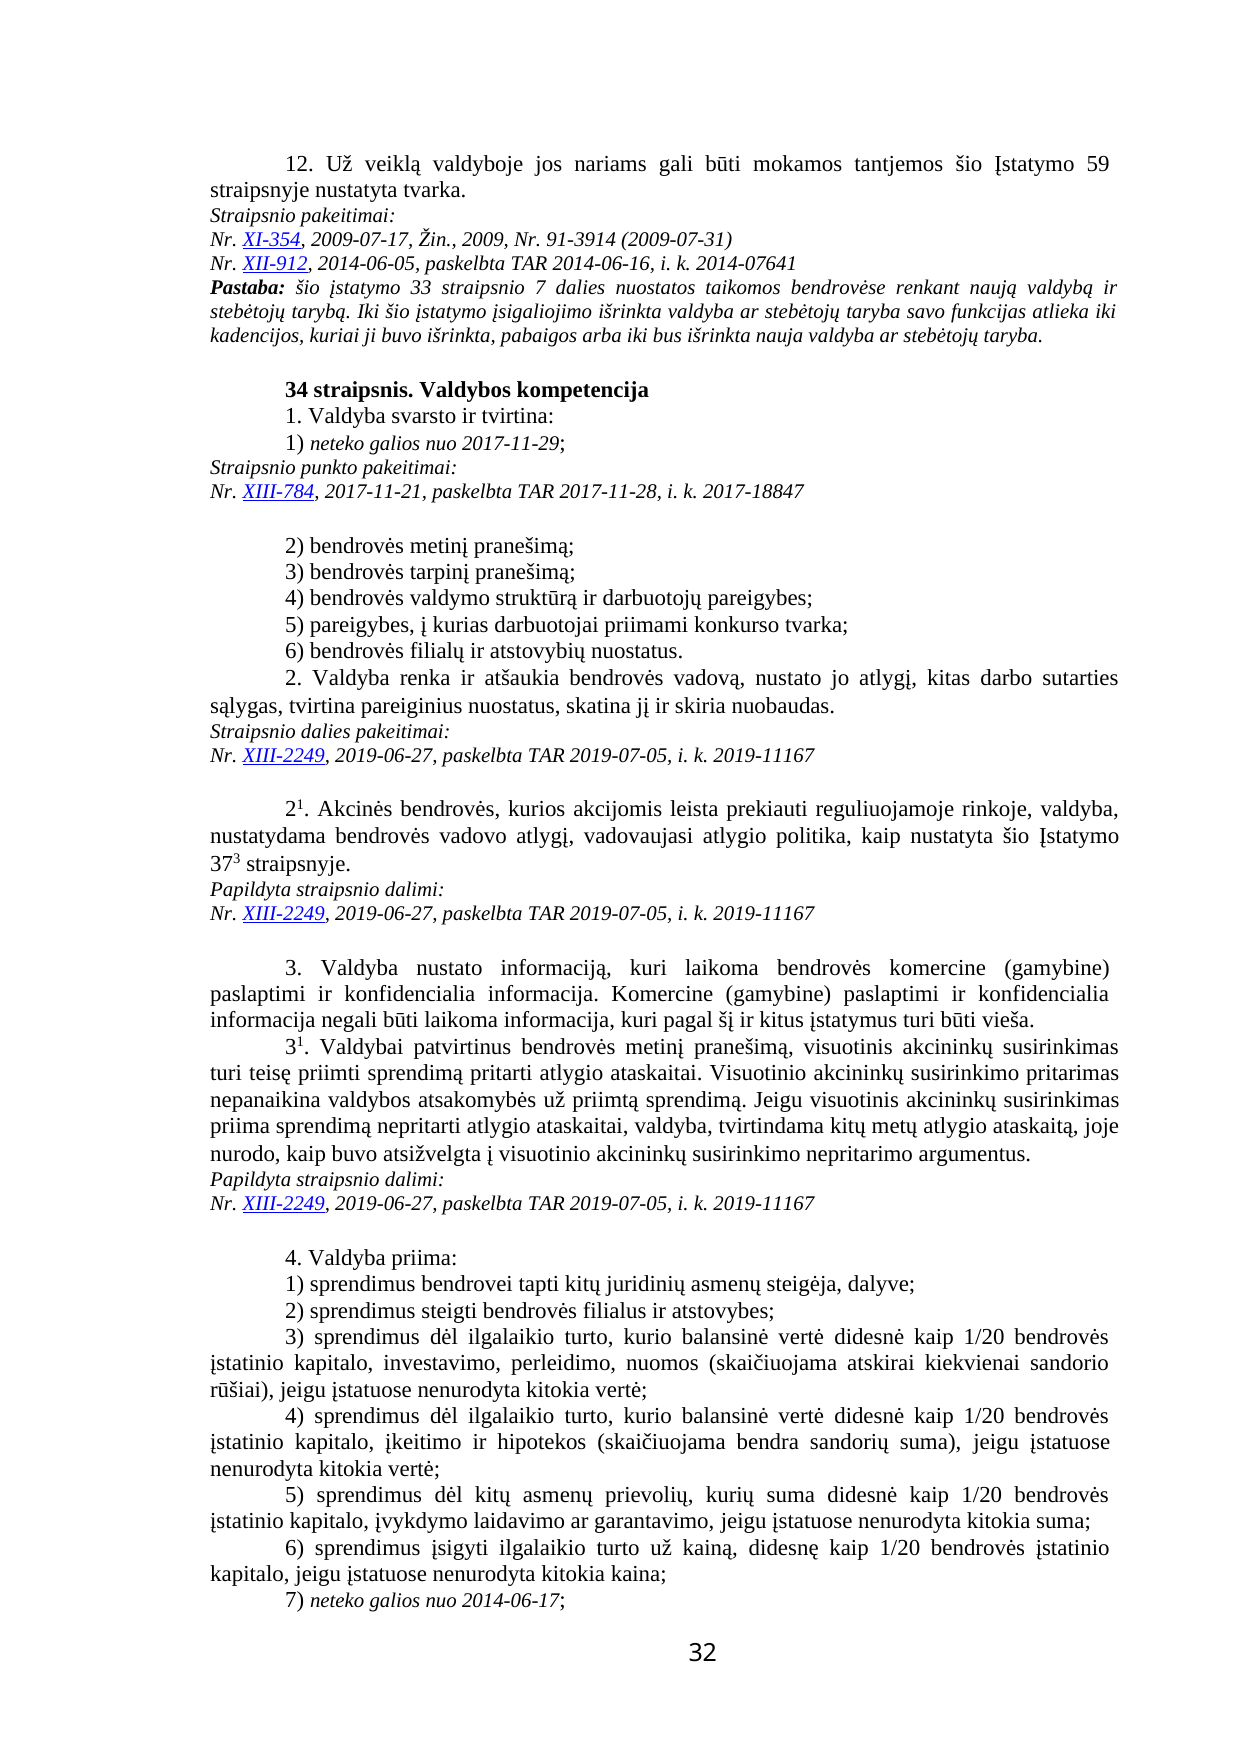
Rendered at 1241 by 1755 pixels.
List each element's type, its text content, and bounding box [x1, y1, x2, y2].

text Nr. XII-912, 2014-06-05, paskelbta TAR 2014-06-16, i. k. 2014-07641 [210, 251, 1120, 275]
text Pastaba: šio įstatymo 33 straipsnio 7 dalies nuostatos taikomos bendrovėse renkant naują valdybą ir stebėtojų tarybą. Iki šio įstatymo įsigaliojimo išrinkta valdyba ar stebėtojų taryba savo funkcijas atlieka iki kadencijos, kuriai ji buvo išrinkta, pabaigos arba iki bus išrinkta nauja valdyba ar stebėtojų taryba. [210, 275, 1120, 347]
text 4) sprendimus dėl ilgalaikio turto, kurio balansinė vertė didesnė kaip 1/20 bendrovės įstatinio kapitalo, įkeitimo ir hipotekos (skaičiuojama bendra sandorių suma), jeigu įstatuose nenurodyta kitokia vertė; [210, 1402, 1110, 1481]
text Nr. XI-354, 2009-07-17, Žin., 2009, Nr. 91-3914 (2009-07-31) [210, 227, 1120, 251]
text 3. Valdyba nustato informaciją, kuri laikoma bendrovės komercine (gamybine) paslaptimi ir konfidencialia informacija. Komercine (gamybine) paslaptimi ir konfidencialia informacija negali būti laikoma informacija, kuri pagal šį ir kitus įstatymus turi būti vieša. [210, 954, 1111, 1033]
text 2. Valdyba renka ir atšaukia bendrovės vadovą, nustato jo atlygį, kitas darbo sutarties sąlygas, tvirtina pareiginius nuostatus, skatina jį ir skiria nuobaudas. [210, 663, 1120, 719]
text 31. Valdybai patvirtinus bendrovės metinį pranešimą, visuotinis akcininkų susirinkimas turi teisę priimti sprendimą pritarti atlygio ataskaitai. Visuotinio akcininkų susirinkimo pritarimas nepanaikina valdybos atsakomybės už priimtą sprendimą. Jeigu visuotinis akcininkų susirinkimas priima sprendimą nepritarti atlygio ataskaitai, valdyba, tvirtindama kitų metų atlygio ataskaitą, joje nurodo, kaip buvo atsižvelgta į visuotinio akcininkų susirinkimo nepritarimo argumentus. [210, 1033, 1120, 1167]
text Nr. XIII-2249, 2019-06-27, paskelbta TAR 2019-07-05, i. k. 2019-11167 [210, 901, 1120, 925]
text 1) sprendimus bendrovei tapti kitų juridinių asmenų steigėja, dalyve; [210, 1270, 1111, 1297]
text Straipsnio pakeitimai: [210, 203, 1111, 227]
text 1. Valdyba svarsto ir tvirtina: [210, 402, 1111, 428]
text Nr. XIII-2249, 2019-06-27, paskelbta TAR 2019-07-05, i. k. 2019-11167 [210, 743, 1120, 767]
text Straipsnio dalies pakeitimai: [210, 719, 1120, 743]
text 7) neteko galios nuo 2014-06-17; [210, 1587, 1111, 1613]
text 3) sprendimus dėl ilgalaikio turto, kurio balansinė vertė didesnė kaip 1/20 bendrovės įstatinio kapitalo, investavimo, perleidimo, nuomos (skaičiuojama atskirai kiekvienai sandorio rūšiai), jeigu įstatuose nenurodyta kitokia vertė; [210, 1323, 1110, 1402]
text 6) bendrovės filialų ir atstovybių nuostatus. [210, 637, 1111, 663]
text Papildyta straipsnio dalimi: [210, 1167, 1120, 1191]
text Straipsnio punkto pakeitimai: [210, 455, 1120, 479]
text 2) sprendimus steigti bendrovės filialus ir atstovybes; [210, 1297, 1111, 1323]
text 34 straipsnis. Valdybos kompetencija [210, 376, 1111, 402]
text 2) bendrovės metinį pranešimą; [210, 532, 1111, 558]
text 1) neteko galios nuo 2017-11-29; [210, 428, 1111, 455]
text 5) sprendimus dėl kitų asmenų prievolių, kurių suma didesnė kaip 1/20 bendrovės įstatinio kapitalo, įvykdymo laidavimo ar garantavimo, jeigu įstatuose nenurodyta kitokia suma; [210, 1481, 1110, 1534]
text 5) pareigybes, į kurias darbuotojai priimami konkurso tvarka; [210, 611, 1111, 637]
text 3) bendrovės tarpinį pranešimą; [210, 558, 1120, 584]
text 4) bendrovės valdymo struktūrą ir darbuotojų pareigybes; [210, 584, 1111, 611]
text 21. Akcinės bendrovės, kurios akcijomis leista prekiauti reguliuojamoje rinkoje, valdyba, nustatydama bendrovės vadovo atlygį, vadovaujasi atlygio politika, kaip nustatyta šio Įstatymo 373 straipsnyje. [210, 796, 1120, 877]
text Nr. XIII-784, 2017-11-21, paskelbta TAR 2017-11-28, i. k. 2017-18847 [210, 479, 1120, 503]
text 4. Valdyba priima: [210, 1244, 1111, 1270]
text Papildyta straipsnio dalimi: [210, 877, 1120, 901]
text 6) sprendimus įsigyti ilgalaikio turto už kainą, didesnę kaip 1/20 bendrovės įstatinio kapitalo, jeigu įstatuose nenurodyta kitokia kaina; [210, 1534, 1111, 1587]
text Nr. XIII-2249, 2019-06-27, paskelbta TAR 2019-07-05, i. k. 2019-11167 [210, 1191, 1120, 1215]
text 12. Už veiklą valdyboje jos nariams gali būti mokamos tantjemos šio Įstatymo 59 straipsnyje nustatyta tvarka. [210, 150, 1111, 203]
